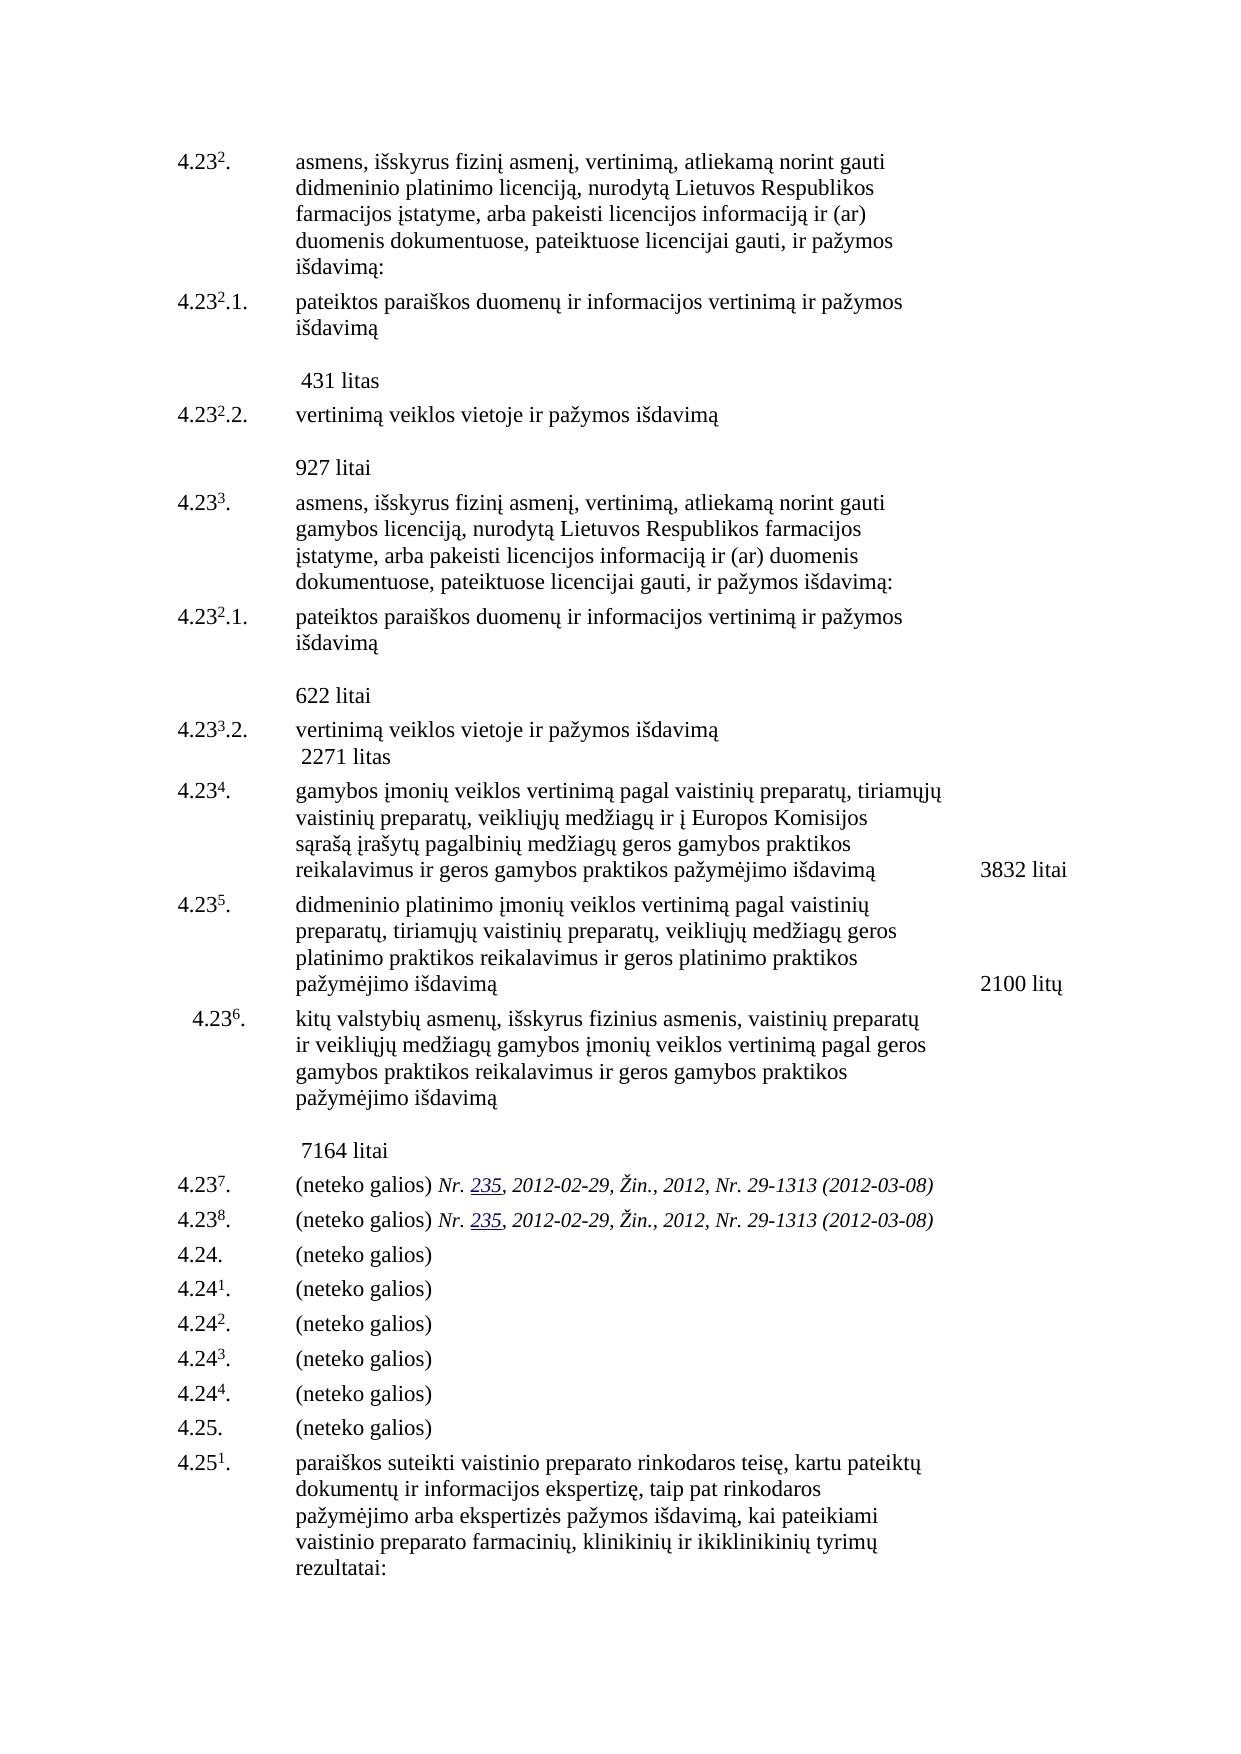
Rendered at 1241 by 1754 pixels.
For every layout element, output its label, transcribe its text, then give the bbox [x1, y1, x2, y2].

text 4.24. (neteko galios) [177, 1241, 945, 1267]
text 4.25. (neteko galios) [177, 1414, 945, 1441]
text 4.235. didmeninio platinimo įmonių veiklos vertinimą pagal vaistinių preparatų, tiriamųjų vaistinių preparatų, veikliųjų medžiagų geros platinimo praktikos reikalavimus ir geros platinimo praktikos pažymėjimo išdavimą 2100 litų [177, 891, 1122, 997]
text 4.242. (neteko galios) [177, 1310, 1122, 1337]
text 4.233.2. vertinimą veiklos vietoje ir pažymos išdavimą 2271 litas [177, 716, 930, 769]
text 4.232.1. pateiktos paraiškos duomenų ir informacijos vertinimą ir pažymos išdavimą 431 litas [177, 288, 930, 393]
text 4.233. asmens, išskyrus fizinį asmenį, vertinimą, atliekamą norint gauti gamybos licenciją, nurodytą Lietuvos Respublikos farmacijos įstatyme, arba pakeisti licencijos informaciją ir (ar) duomenis dokumentuose, pateiktuose licencijai gauti, ir pažymos išdavimą: [177, 489, 930, 594]
text 4.232.1. pateiktos paraiškos duomenų ir informacijos vertinimą ir pažymos išdavimą 622 litai [177, 603, 930, 708]
text 4.238. (neteko galios) Nr. 235, 2012-02-29, Žin., 2012, Nr. 29-1313 (2012-03-08) [177, 1206, 945, 1232]
text 4.237. (neteko galios) Nr. 235, 2012-02-29, Žin., 2012, Nr. 29-1313 (2012-03-08) [177, 1171, 945, 1198]
text 4.251. paraiškos suteikti vaistinio preparato rinkodaros teisę, kartu pateiktų dokumentų ir informacijos ekspertizę, taip pat rinkodaros pažymėjimo arba ekspertizės pažymos išdavimą, kai pateikiami vaistinio preparato farmacinių, klinikinių ir ikiklinikinių tyrimų rezultatai: [177, 1449, 930, 1581]
text 4.232.2. vertinimą veiklos vietoje ir pažymos išdavimą 927 litai [177, 402, 930, 481]
text 4.241. (neteko galios) [177, 1276, 1122, 1302]
text 4.232. asmens, išskyrus fizinį asmenį, vertinimą, atliekamą norint gauti didmeninio platinimo licenciją, nurodytą Lietuvos Respublikos farmacijos įstatyme, arba pakeisti licencijos informaciją ir (ar) duomenis dokumentuose, pateiktuose licencijai gauti, ir pažymos išdavimą: [177, 148, 930, 279]
text 4.234. gamybos įmonių veiklos vertinimą pagal vaistinių preparatų, tiriamųjų vaistinių preparatų, veikliųjų medžiagų ir į Europos Komisijos sąrašą įrašytų pagalbinių medžiagų geros gamybos praktikos reikalavimus ir geros gamybos praktikos pažymėjimo išdavimą 3832 litai [177, 777, 1122, 883]
text 4.243. (neteko galios) [177, 1345, 1122, 1371]
text 4.244. (neteko galios) [177, 1379, 945, 1406]
text 4.236. kitų valstybių asmenų, išskyrus fizinius asmenis, vaistinių preparatų ir veikliųjų medžiagų gamybos įmonių veiklos vertinimą pagal geros gamybos praktikos reikalavimus ir geros gamybos praktikos pažymėjimo išdavimą 7164 litai [192, 1005, 930, 1163]
